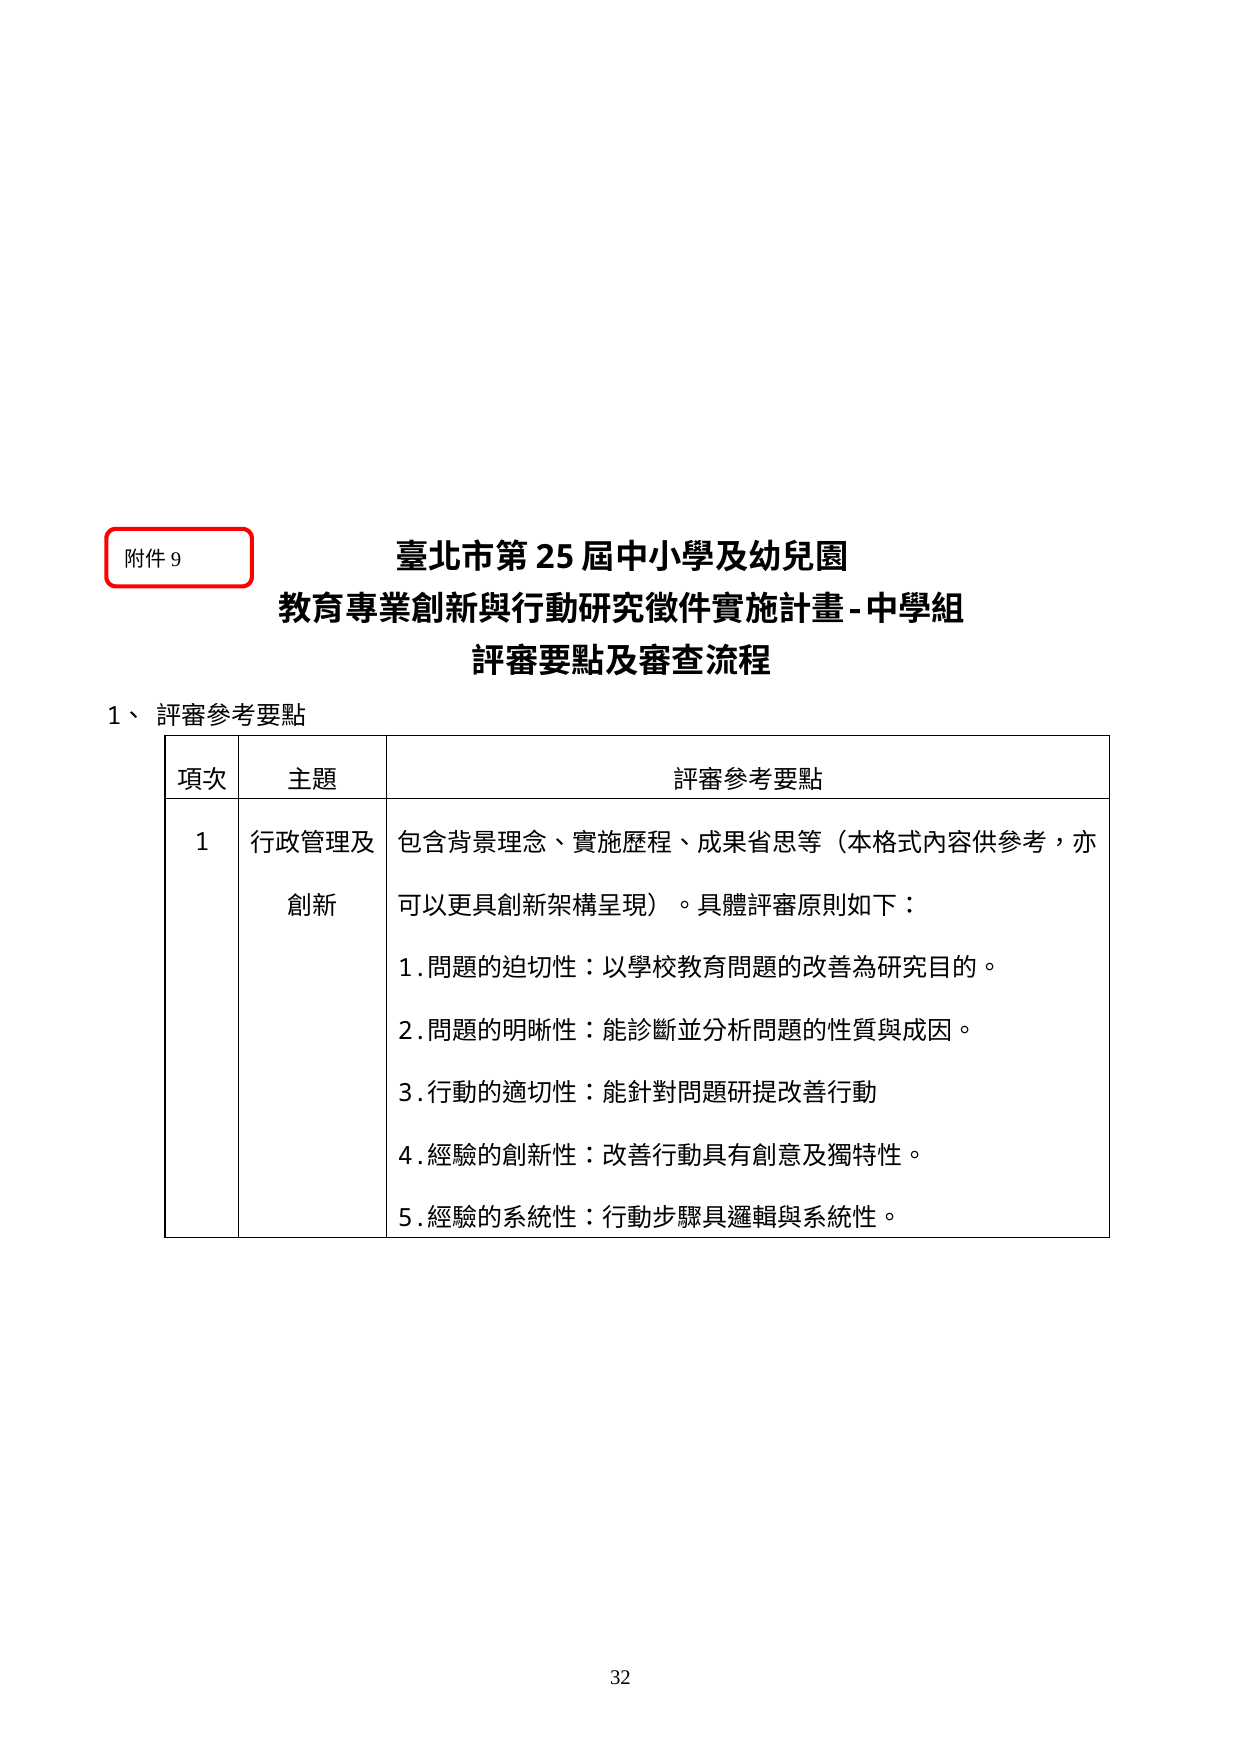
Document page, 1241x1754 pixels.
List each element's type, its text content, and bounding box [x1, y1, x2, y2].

table_cell 1 [166, 799, 238, 1237]
table_cell 行政管理及創新 [239, 799, 386, 1237]
table_header 評審參考要點 [387, 736, 1109, 798]
table_header 項次 [166, 736, 238, 798]
table_header 主題 [239, 736, 386, 798]
text 臺北市第25屆中小學及幼兒園 [245, 526, 1136, 578]
table_cell 包含背景理念、實施歷程、成果省思等（本格式內容供參考，亦可以更具創新架構呈現）。具體評審原則如下： 1.問題的迫切性：以學校教育問題的改善為研究目的。 2.問題的明晰性：能診斷並分析問題的性質與成因。 3.行動的適切性：能針對問題研提改善行動 4.經驗的創新性：改善行動具有創意及獨特性。 5.經驗的系統性：行動步驟具邏輯與系統性。 [387, 799, 1109, 1237]
list 評審參考要點 [106, 683, 1134, 735]
text 教育專業創新與行動研究徵件實施計畫-中學組 [106, 578, 1136, 631]
text 評審要點及審查流程 [106, 631, 1136, 683]
